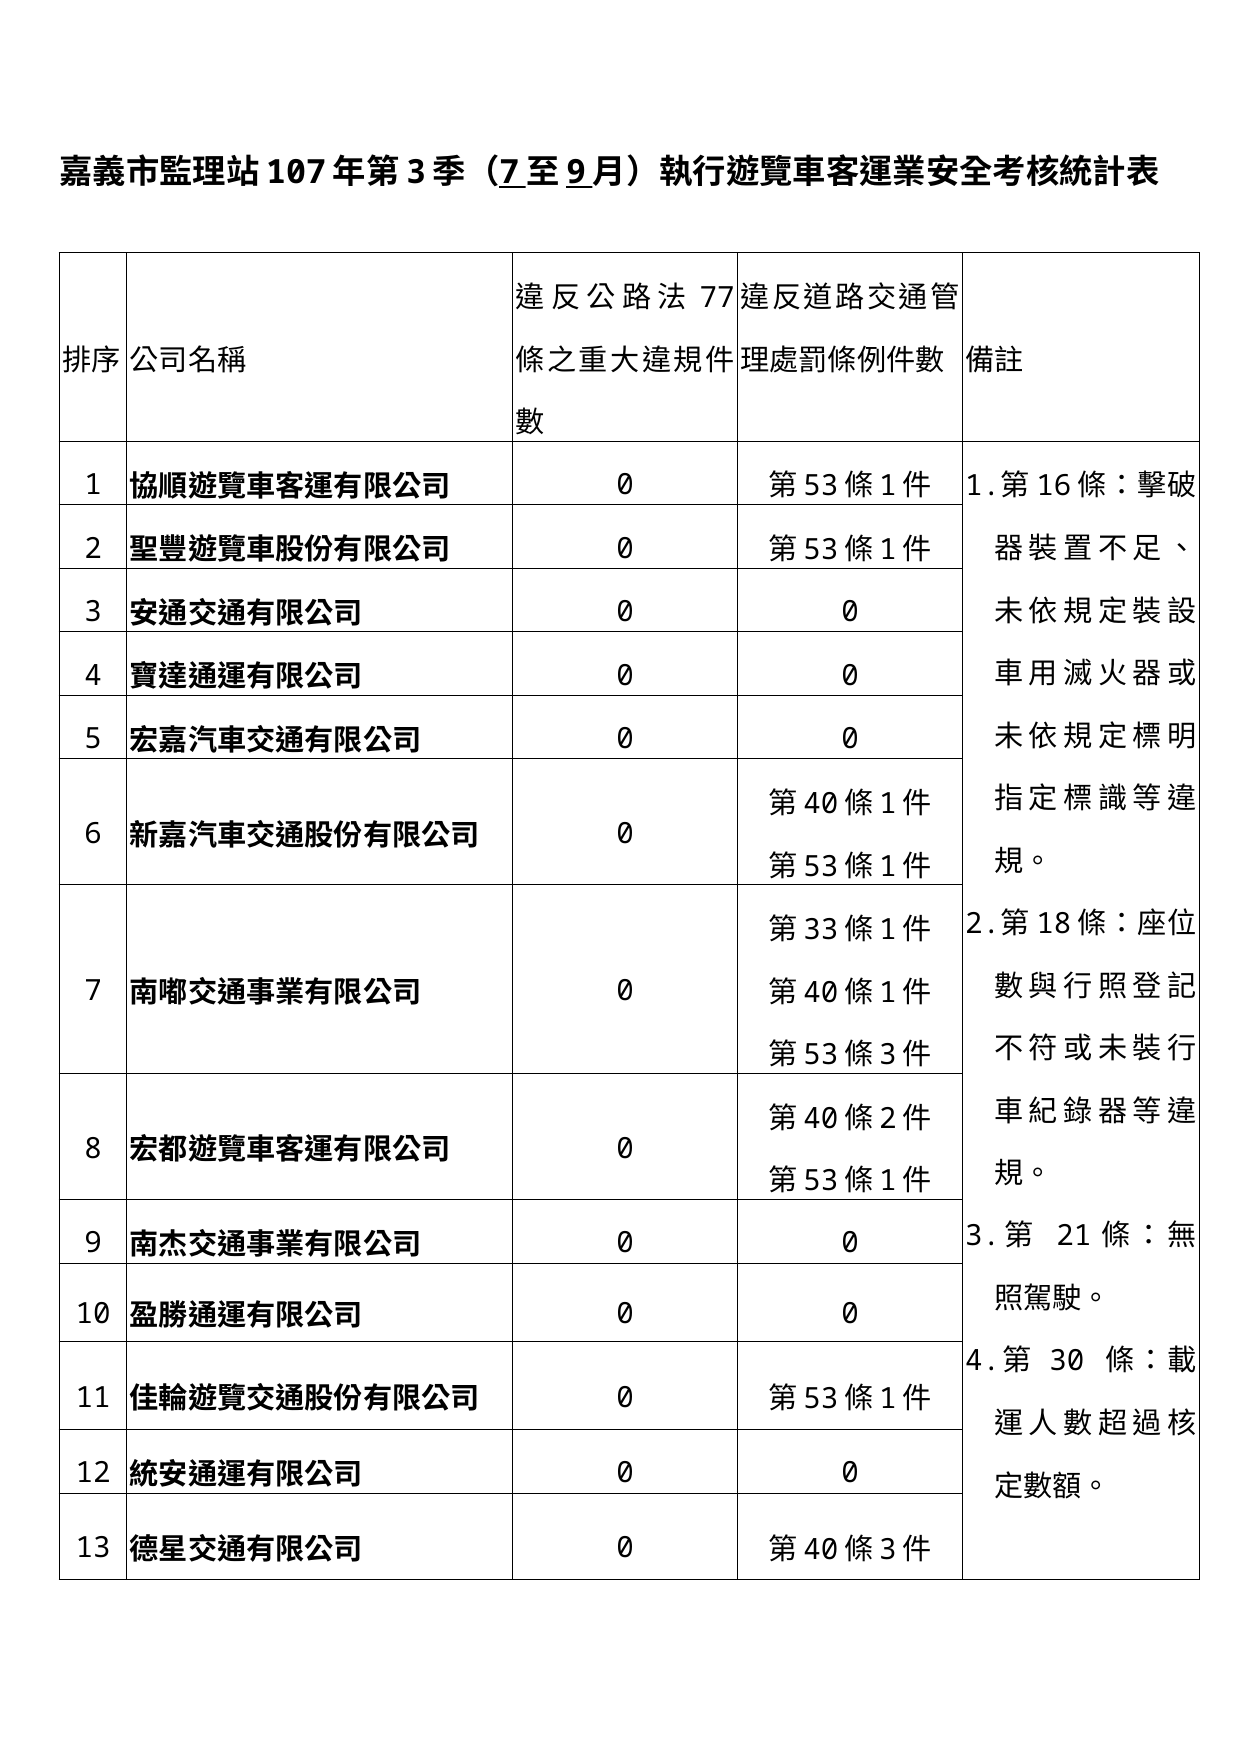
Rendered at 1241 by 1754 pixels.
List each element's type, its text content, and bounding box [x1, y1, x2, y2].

table_header 違反道路交通管理處罰條例件數 [738, 253, 962, 441]
table_cell 第33條1件 第40條1件 第53條3件 [738, 885, 962, 1073]
table_cell 協順遊覽車客運有限公司 [127, 442, 512, 504]
table_cell 新嘉汽車交通股份有限公司 [127, 759, 512, 884]
table_cell 盈勝通運有限公司 [127, 1264, 512, 1341]
table_header 公司名稱 [127, 253, 512, 441]
text [47, 33, 247, 108]
table_cell 10 [60, 1264, 126, 1341]
text 嘉義市監理站107年第3季（7至9月）執行遊覽車客運業安全考核統計表 [59, 127, 1205, 189]
table_cell 宏都遊覽車客運有限公司 [127, 1074, 512, 1199]
table_cell 0 [513, 885, 737, 1073]
table_cell 佳輪遊覽交通股份有限公司 [127, 1342, 512, 1429]
table_cell 第40條2件 第53條1件 [738, 1074, 962, 1199]
table_cell 0 [513, 759, 737, 884]
table_cell 第53條1件 [738, 442, 962, 504]
table_cell 0 [738, 632, 962, 695]
table_cell 0 [738, 696, 962, 758]
table_cell 南嘟交通事業有限公司 [127, 885, 512, 1073]
table_cell 13 [60, 1494, 126, 1579]
table_cell 寶達通運有限公司 [127, 632, 512, 695]
table_cell 4 [60, 632, 126, 695]
table_cell 0 [513, 569, 737, 631]
table_cell 2 [60, 505, 126, 568]
table_cell 0 [513, 1074, 737, 1199]
table_cell 0 [513, 505, 737, 568]
table_cell 第53條1件 [738, 1342, 962, 1429]
table_header 排序 [60, 253, 126, 441]
table_cell 0 [738, 1264, 962, 1341]
table_cell 0 [513, 1264, 737, 1341]
table_cell 11 [60, 1342, 126, 1429]
table_cell 8 [60, 1074, 126, 1199]
table_cell 0 [513, 1494, 737, 1579]
table_cell 0 [513, 442, 737, 504]
table_cell 0 [513, 1200, 737, 1262]
table_cell 0 [738, 1200, 962, 1262]
table_cell 德星交通有限公司 [127, 1494, 512, 1579]
table_cell 6 [60, 759, 126, 884]
table_header 備註 [963, 253, 1199, 441]
table_cell 12 [60, 1430, 126, 1492]
table_cell 9 [60, 1200, 126, 1262]
table_cell 0 [513, 632, 737, 695]
table_cell 0 [513, 1342, 737, 1429]
table_cell 3 [60, 569, 126, 631]
table_cell 0 [738, 569, 962, 631]
table_cell 0 [513, 1430, 737, 1492]
table_cell 第40條1件 第53條1件 [738, 759, 962, 884]
table_cell 第40條3件 [738, 1494, 962, 1579]
table_cell 宏嘉汽車交通有限公司 [127, 696, 512, 758]
table_cell 安通交通有限公司 [127, 569, 512, 631]
table_cell 南杰交通事業有限公司 [127, 1200, 512, 1262]
table_cell 統安通運有限公司 [127, 1430, 512, 1492]
table_cell 5 [60, 696, 126, 758]
table_header 違反公路法77條之重大違規件數 [513, 253, 737, 441]
table_cell 1.第16條：擊破器裝置不足、未依規定裝設車用滅火器或未依規定標明指定標識等違規。 2.第18條：座位數與行照登記不符或未裝行車紀錄器等違規。 3.第 21條：無照駕駛。 4.第 30 條：載運人數超過核定數額。 [963, 442, 1199, 1579]
table_cell 7 [60, 885, 126, 1073]
table_cell 0 [738, 1430, 962, 1492]
table_cell 聖豐遊覽車股份有限公司 [127, 505, 512, 568]
table_cell 第53條1件 [738, 505, 962, 568]
table_cell 1 [60, 442, 126, 504]
table_cell 0 [513, 696, 737, 758]
